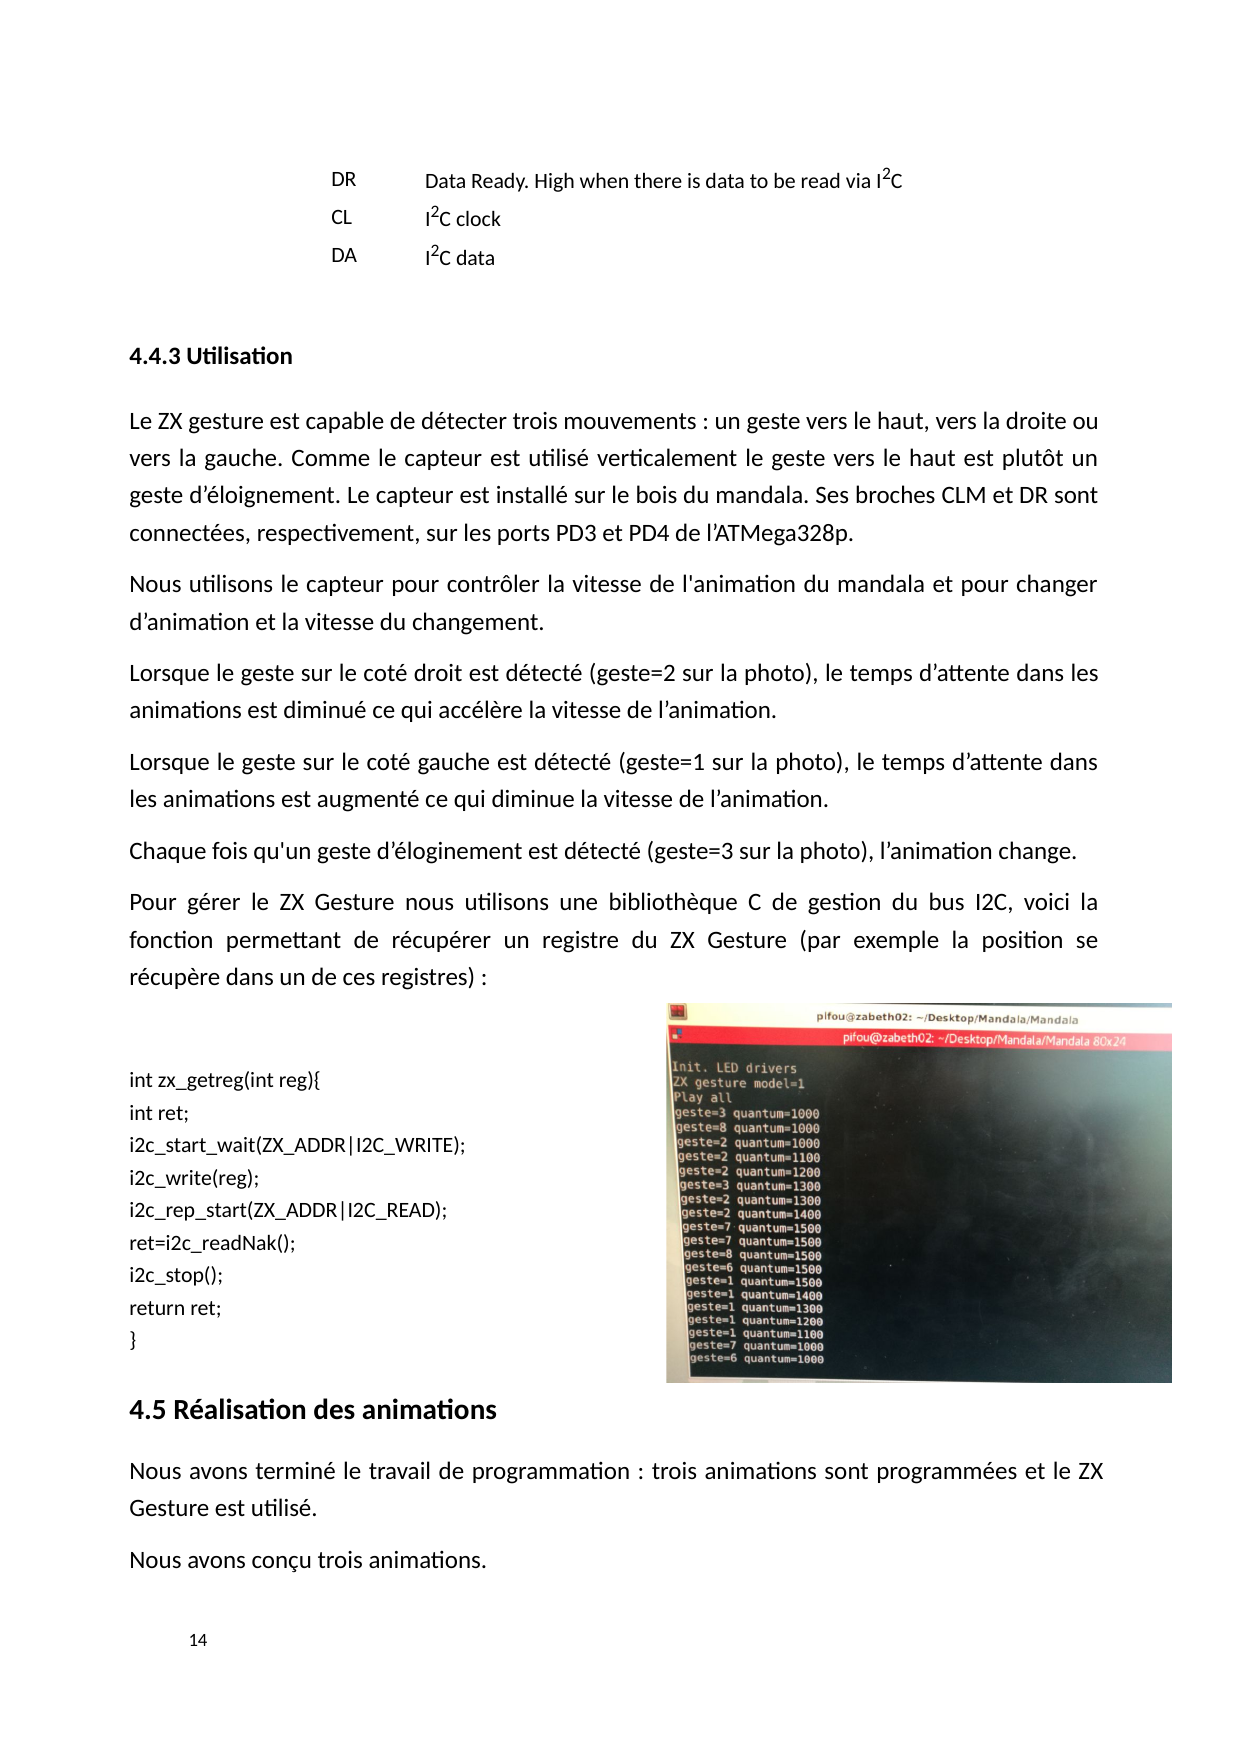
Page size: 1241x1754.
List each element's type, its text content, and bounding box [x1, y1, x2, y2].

picture [666, 1003, 1172, 1383]
table_cell I2C data [422, 236, 912, 274]
text Nous avons terminé le travail de programmation : trois animations sont programmées et le ZX Gesture est utilisé. [129, 1454, 1105, 1524]
text Nous avons conçu trois animations. [129, 1543, 1105, 1576]
text i2c_stop(); [129, 1258, 666, 1291]
text int ret; [129, 1096, 666, 1128]
table_cell I2C clock [422, 198, 912, 236]
text Lorsque le geste sur le coté droit est détecté (geste=2 sur la photo), le temps d’attente dans les animations est diminué ce qui accélère la vitesse de l’animation. [129, 656, 1099, 726]
text Le ZX gesture est capable de détecter trois mouvements : un geste vers le haut, vers la droite ou vers la gauche. Comme le capteur est utilisé verticalement le geste vers le haut est plutôt un geste d’éloignement. Le capteur est installé sur le bois du mandala. Ses broches CLM et DR sont connectées, respectivement, sur les ports PD3 et PD4 de l’ATMega328p. [129, 404, 1099, 548]
table_cell CL [328, 198, 422, 236]
text Nous utilisons le capteur pour contrôler la vitesse de l'animation du mandala et pour changer d’animation et la vitesse du changement. [129, 567, 1099, 637]
text int zx_getreg(int reg){ [129, 1063, 666, 1096]
text Chaque fois qu'un geste d’éloginement est détecté (geste=3 sur la photo), l’animation change. [129, 834, 1099, 867]
text i2c_start_wait(ZX_ADDR|I2C_WRITE); [129, 1128, 666, 1161]
text return ret; [129, 1291, 666, 1323]
text i2c_write(reg); [129, 1161, 666, 1193]
text i2c_rep_start(ZX_ADDR|I2C_READ); [129, 1193, 666, 1226]
subtitle 4.5 Réalisation des animations [129, 1377, 1052, 1442]
table_cell DR [328, 159, 422, 197]
table_cell Data Ready. High when there is data to be read via I2C [422, 159, 912, 197]
text ret=i2c_readNak(); [129, 1226, 666, 1258]
table_cell DA [328, 236, 422, 274]
text 4.4.3 Utilisation [129, 339, 1052, 372]
text Lorsque le geste sur le coté gauche est détecté (geste=1 sur la photo), le temps d’attente dans les animations est augmenté ce qui diminue la vitesse de l’animation. [129, 745, 1099, 815]
text Pour gérer le ZX Gesture nous utilisons une bibliothèque C de gestion du bus I2C, voici la fonction permettant de récupérer un registre du ZX Gesture (par exemple la position se récupère dans un de ces registres) : [129, 886, 1099, 993]
text } [129, 1323, 666, 1356]
